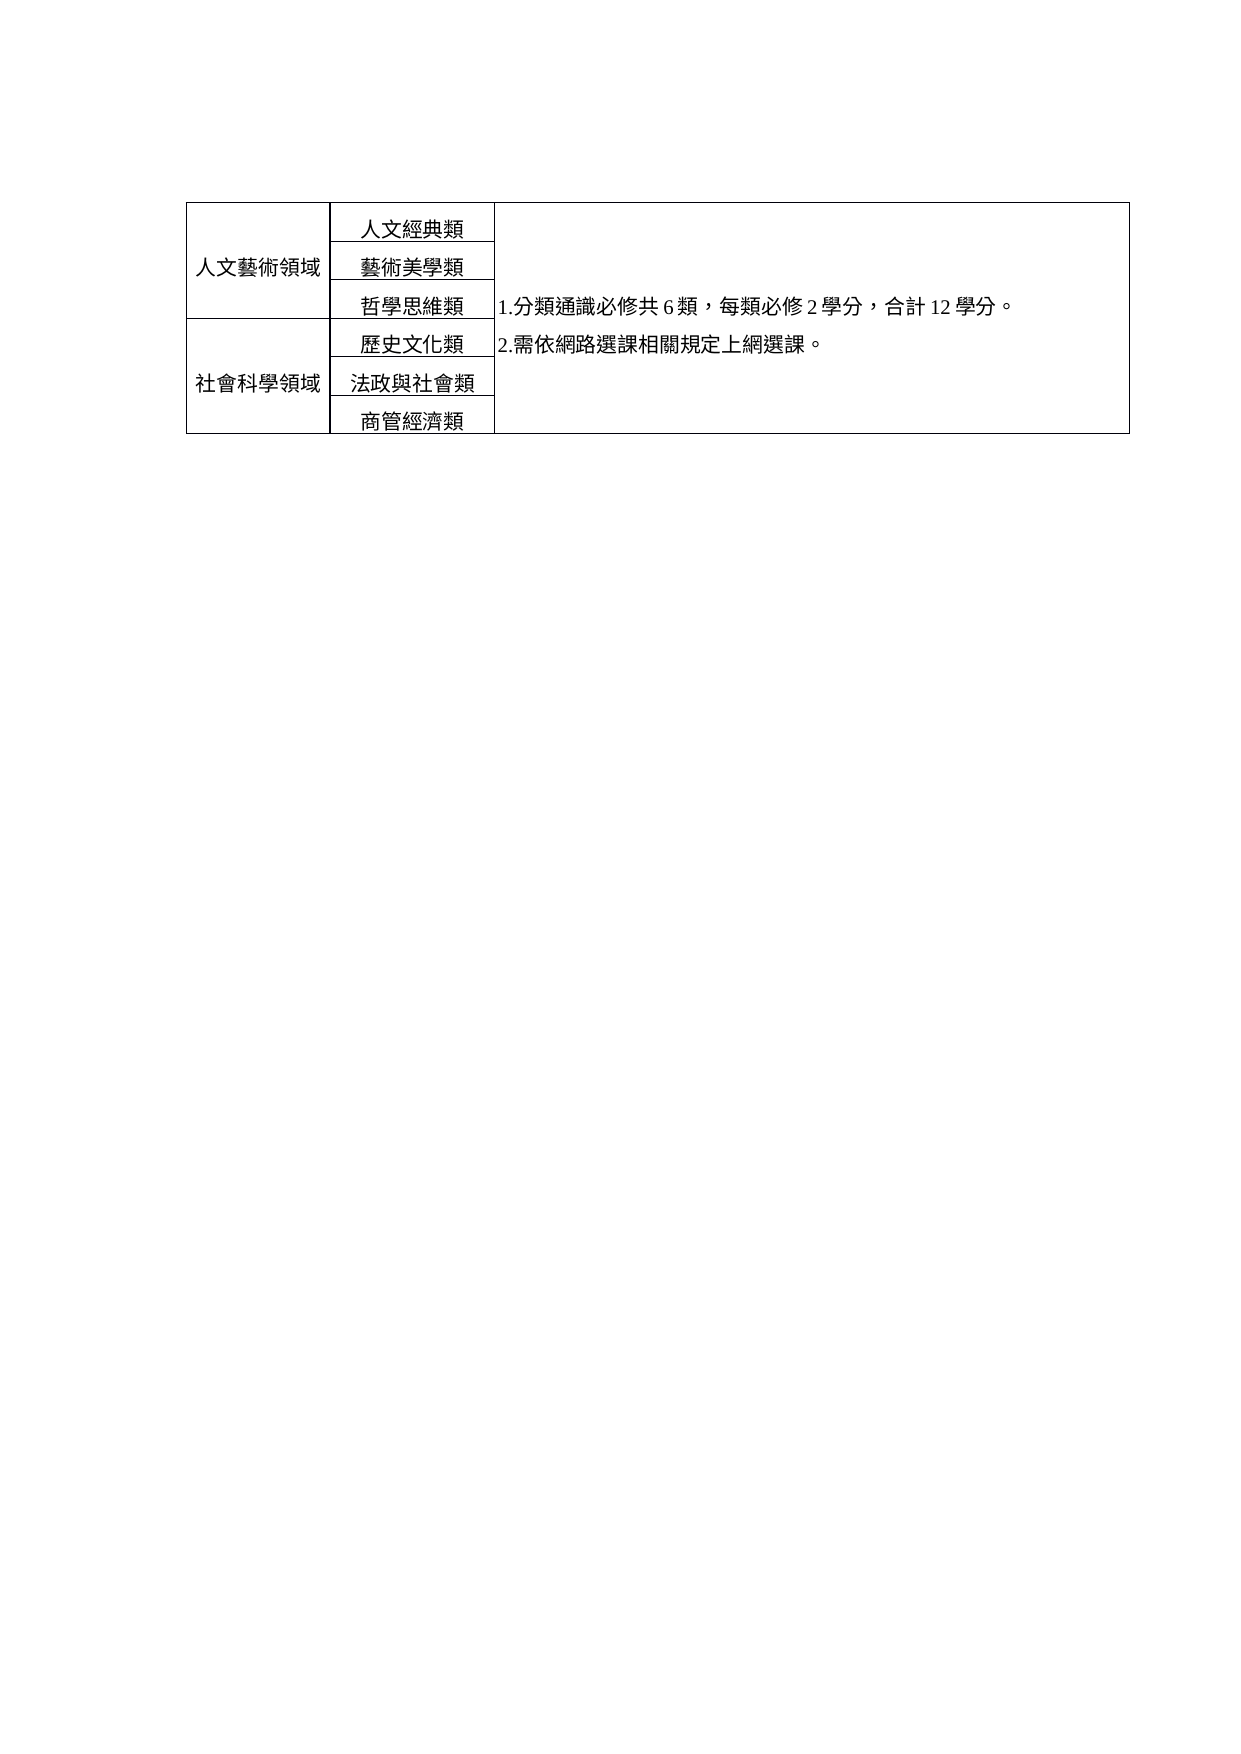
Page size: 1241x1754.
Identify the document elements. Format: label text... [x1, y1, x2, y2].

table_header 人文經典類 [331, 203, 494, 241]
table_header 1.分類通識必修共6類，每類必修2學分，合計12學分。 2.需依網路選課相關規定上網選課。 [495, 203, 1129, 433]
table_cell 法政與社會類 [331, 357, 494, 395]
table_header 人文藝術領域 [187, 203, 329, 318]
table_cell 社會科學領域 [187, 319, 329, 433]
table_cell 商管經濟類 [331, 396, 494, 433]
table_cell 哲學思維類 [331, 280, 494, 318]
table_cell 歷史文化類 [331, 319, 494, 356]
table_cell 藝術美學類 [331, 242, 494, 279]
